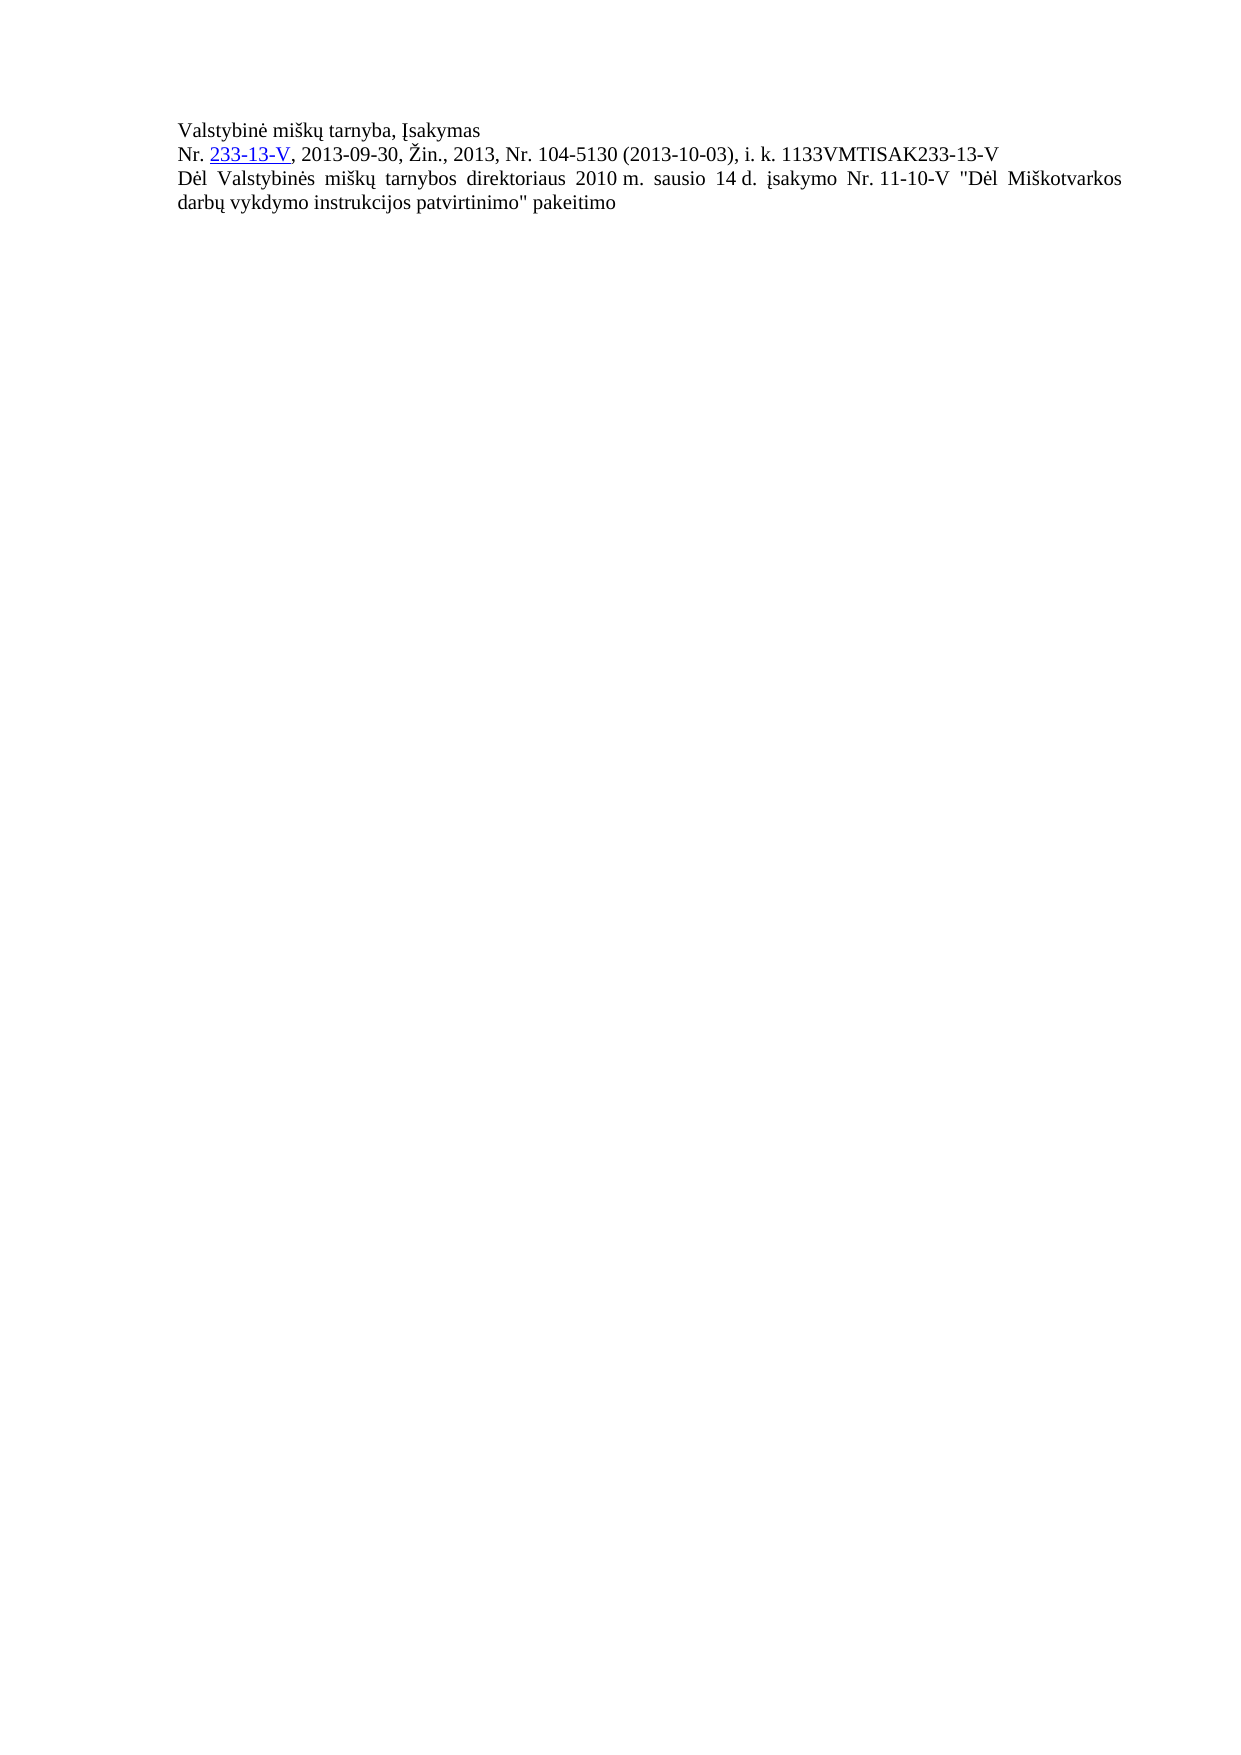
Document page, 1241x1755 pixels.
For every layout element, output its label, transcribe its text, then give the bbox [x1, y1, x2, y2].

text Nr. 233-13-V, 2013-09-30, Žin., 2013, Nr. 104-5130 (2013-10-03), i. k. 1133VMTISAK233-13-V [177, 142, 1122, 166]
text Dėl Valstybinės miškų tarnybos direktoriaus 2010 m. sausio 14 d. įsakymo Nr. 11-10-V "Dėl Miškotvarkos darbų vykdymo instrukcijos patvirtinimo" pakeitimo [177, 166, 1122, 214]
text Valstybinė miškų tarnyba, Įsakymas [177, 118, 1122, 142]
